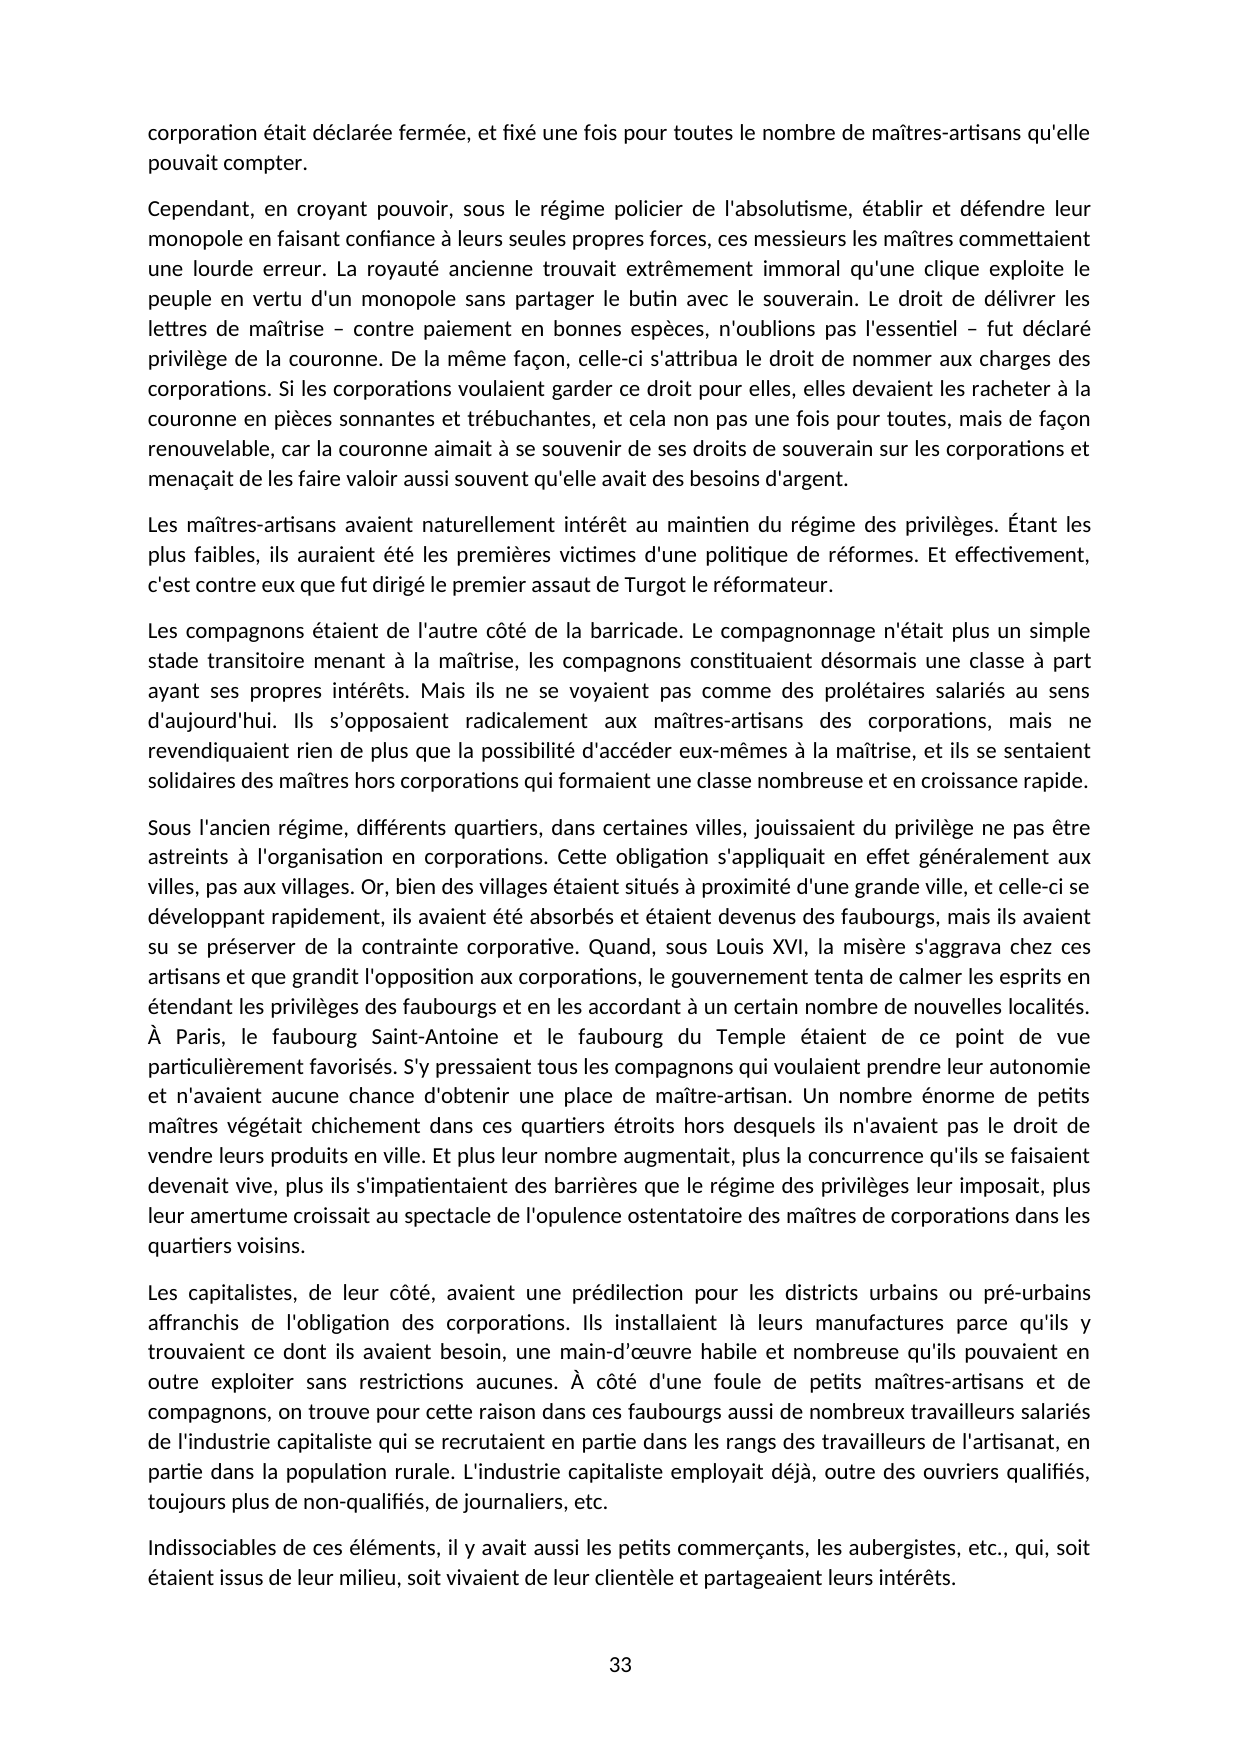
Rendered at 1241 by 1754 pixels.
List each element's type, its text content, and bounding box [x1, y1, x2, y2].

text Les capitalistes, de leur côté, avaient une prédilection pour les districts urbains ou pré-urbains affranchis de l'obligation des corporations. Ils installaient là leurs manufactures parce qu'ils y trouvaient ce dont ils avaient besoin, une main-d’œuvre habile et nombreuse qu'ils pouvaient en outre exploiter sans restrictions aucunes. À côté d'une foule de petits maîtres-artisans et de compagnons, on trouve pour cette raison dans ces faubourgs aussi de nombreux travailleurs salariés de l'industrie capitaliste qui se recrutaient en partie dans les rangs des travailleurs de l'artisanat, en partie dans la population rurale. L'industrie capitaliste employait déjà, outre des ouvriers qualifiés, toujours plus de non-qualifiés, de journaliers, etc. [148, 1278, 1093, 1515]
text Indissociables de ces éléments, il y avait aussi les petits commerçants, les aubergistes, etc., qui, soit étaient issus de leur milieu, soit vivaient de leur clientèle et partageaient leurs intérêts. [148, 1533, 1093, 1591]
text corporation était déclarée fermée, et fixé une fois pour toutes le nombre de maîtres-artisans qu'elle pouvait compter. [148, 118, 1093, 176]
text Les compagnons étaient de l'autre côté de la barricade. Le compagnonnage n'était plus un simple stade transitoire menant à la maîtrise, les compagnons constituaient désormais une classe à part ayant ses propres intérêts. Mais ils ne se voyaient pas comme des prolétaires salariés au sens d'aujourd'hui. Ils s’opposaient radicalement aux maîtres-artisans des corporations, mais ne revendiquaient rien de plus que la possibilité d'accéder eux-mêmes à la maîtrise, et ils se sentaient solidaires des maîtres hors corporations qui formaient une classe nombreuse et en croissance rapide. [148, 617, 1093, 794]
text Sous l'ancien régime, différents quartiers, dans certaines villes, jouissaient du privilège ne pas être astreints à l'organisation en corporations. Cette obligation s'appliquait en effet généralement aux villes, pas aux villages. Or, bien des villages étaient situés à proximité d'une grande ville, et celle-ci se développant rapidement, ils avaient été absorbés et étaient devenus des faubourgs, mais ils avaient su se préserver de la contrainte corporative. Quand, sous Louis XVI, la misère s'aggrava chez ces artisans et que grandit l'opposition aux corporations, le gouvernement tenta de calmer les esprits en étendant les privilèges des faubourgs et en les accordant à un certain nombre de nouvelles localités. À Paris, le faubourg Saint-Antoine et le faubourg du Temple étaient de ce point de vue particulièrement favorisés. S'y pressaient tous les compagnons qui voulaient prendre leur autonomie et n'avaient aucune chance d'obtenir une place de maître-artisan. Un nombre énorme de petits maîtres végétait chichement dans ces quartiers étroits hors desquels ils n'avaient pas le droit de vendre leurs produits en ville. Et plus leur nombre augmentait, plus la concurrence qu'ils se faisaient devenait vive, plus ils s'impatientaient des barrières que le régime des privilèges leur imposait, plus leur amertume croissait au spectacle de l'opulence ostentatoire des maîtres de corporations dans les quartiers voisins. [148, 813, 1093, 1259]
text Les maîtres-artisans avaient naturellement intérêt au maintien du régime des privilèges. Étant les plus faibles, ils auraient été les premières victimes d'une politique de réformes. Et effectivement, c'est contre eux que fut dirigé le premier assaut de Turgot le réformateur. [148, 510, 1093, 598]
text Cependant, en croyant pouvoir, sous le régime policier de l'absolutisme, établir et défendre leur monopole en faisant confiance à leurs seules propres forces, ces messieurs les maîtres commettaient une lourde erreur. La royauté ancienne trouvait extrêmement immoral qu'une clique exploite le peuple en vertu d'un monopole sans partager le butin avec le souverain. Le droit de délivrer les lettres de maîtrise – contre paiement en bonnes espèces, n'oublions pas l'essentiel – fut déclaré privilège de la couronne. De la même façon, celle-ci s'attribua le droit de nommer aux charges des corporations. Si les corporations voulaient garder ce droit pour elles, elles devaient les racheter à la couronne en pièces sonnantes et trébuchantes, et cela non pas une fois pour toutes, mais de façon renouvelable, car la couronne aimait à se souvenir de ses droits de souverain sur les corporations et menaçait de les faire valoir aussi souvent qu'elle avait des besoins d'argent. [148, 194, 1093, 492]
